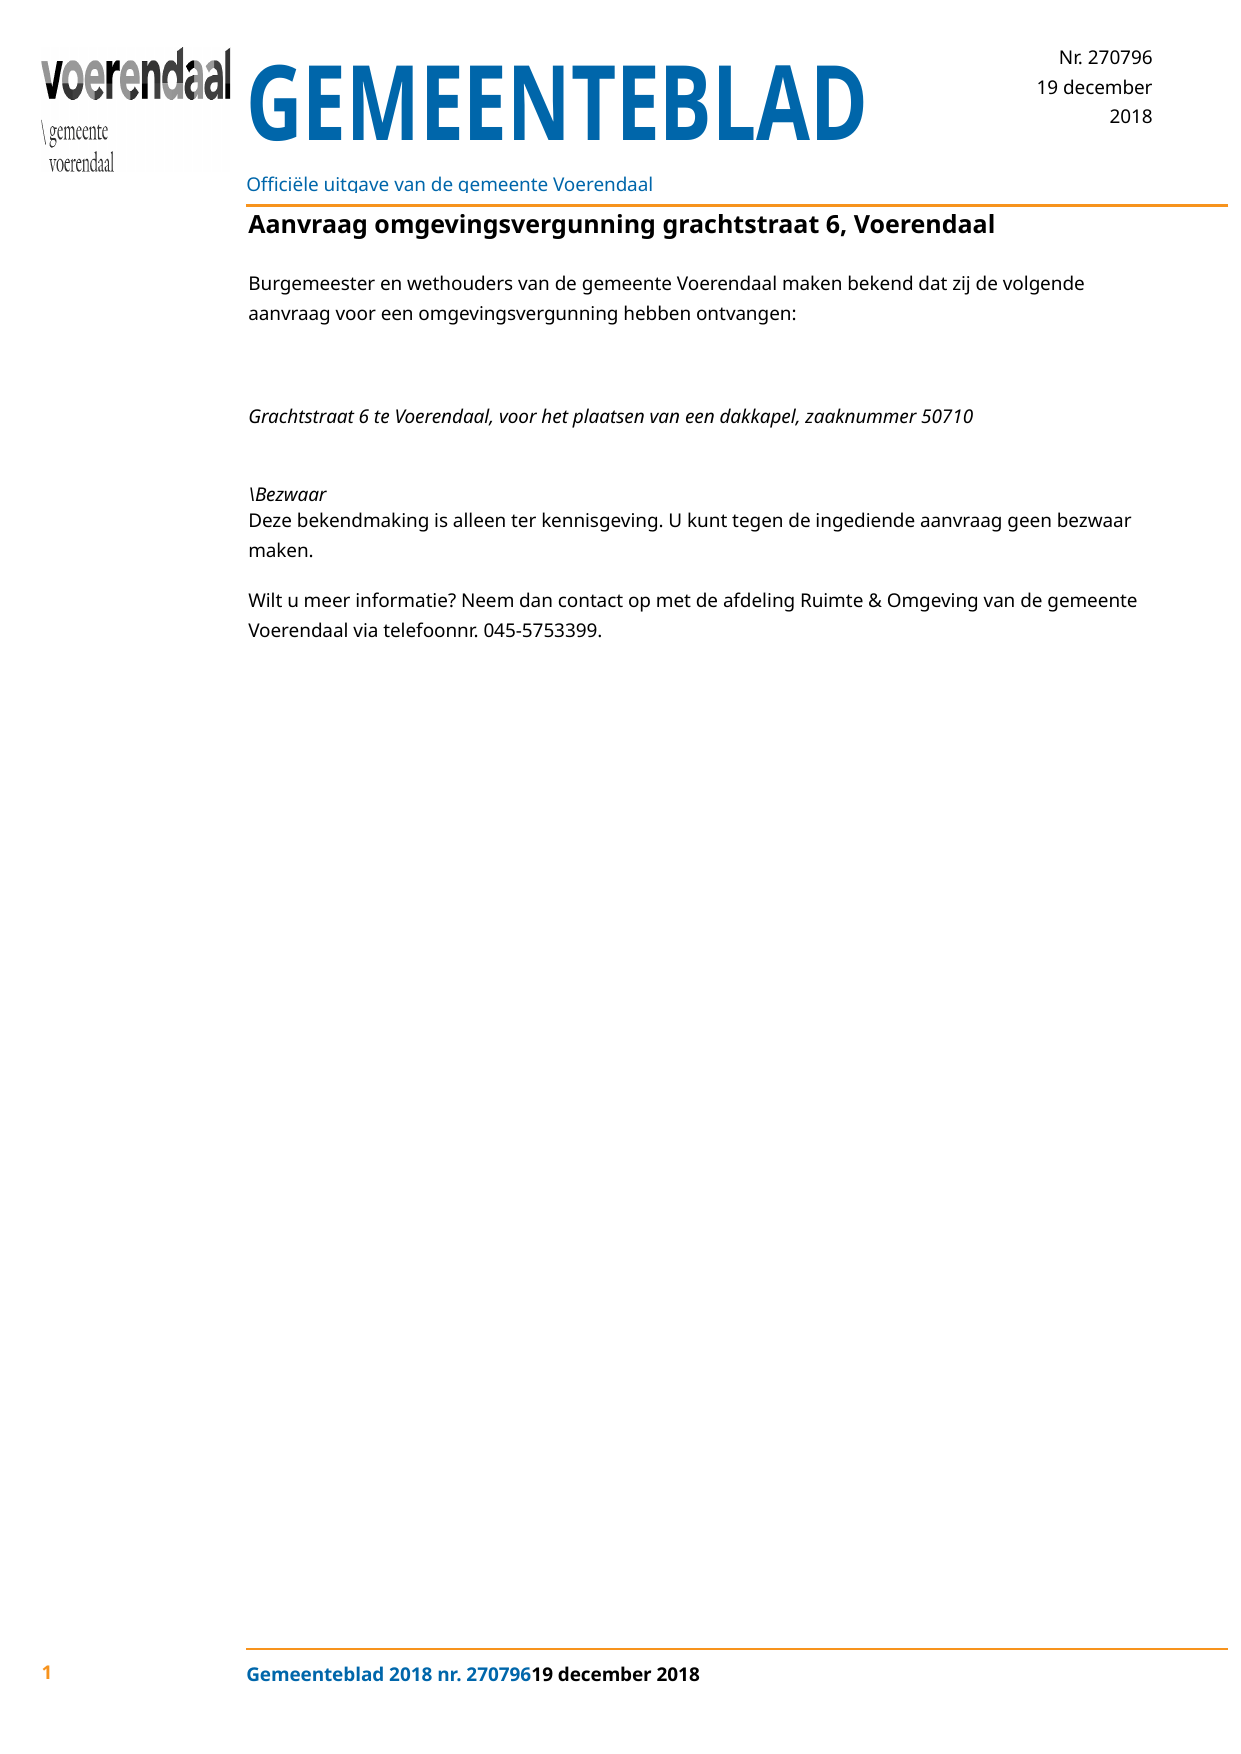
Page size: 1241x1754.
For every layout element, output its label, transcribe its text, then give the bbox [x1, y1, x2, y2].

text Wilt u meer informatie? Neem dan contact op met de afdeling Ruimte & Omgeving van de gemeente Voerendaal via telefoonnr. 045-5753399. [248, 587, 1152, 643]
text Deze bekendmaking is alleen ter kennisgeving. U kunt tegen de ingediende aanvraag geen bezwaar maken. [248, 507, 1152, 563]
text Aanvraag omgevingsvergunning grachtstraat 6, Voerendaal [248, 207, 1152, 241]
text Burgemeester en wethouders van de gemeente Voerendaal maken bekend dat zij de volgende aanvraag voor een omgevingsvergunning hebben ontvangen: [248, 270, 1152, 326]
text \Bezwaar [248, 482, 1152, 507]
text Grachtstraat 6 te Voerendaal, voor het plaatsen van een dakkapel, zaaknummer 50710 [248, 403, 1152, 429]
picture [41, 47, 231, 172]
